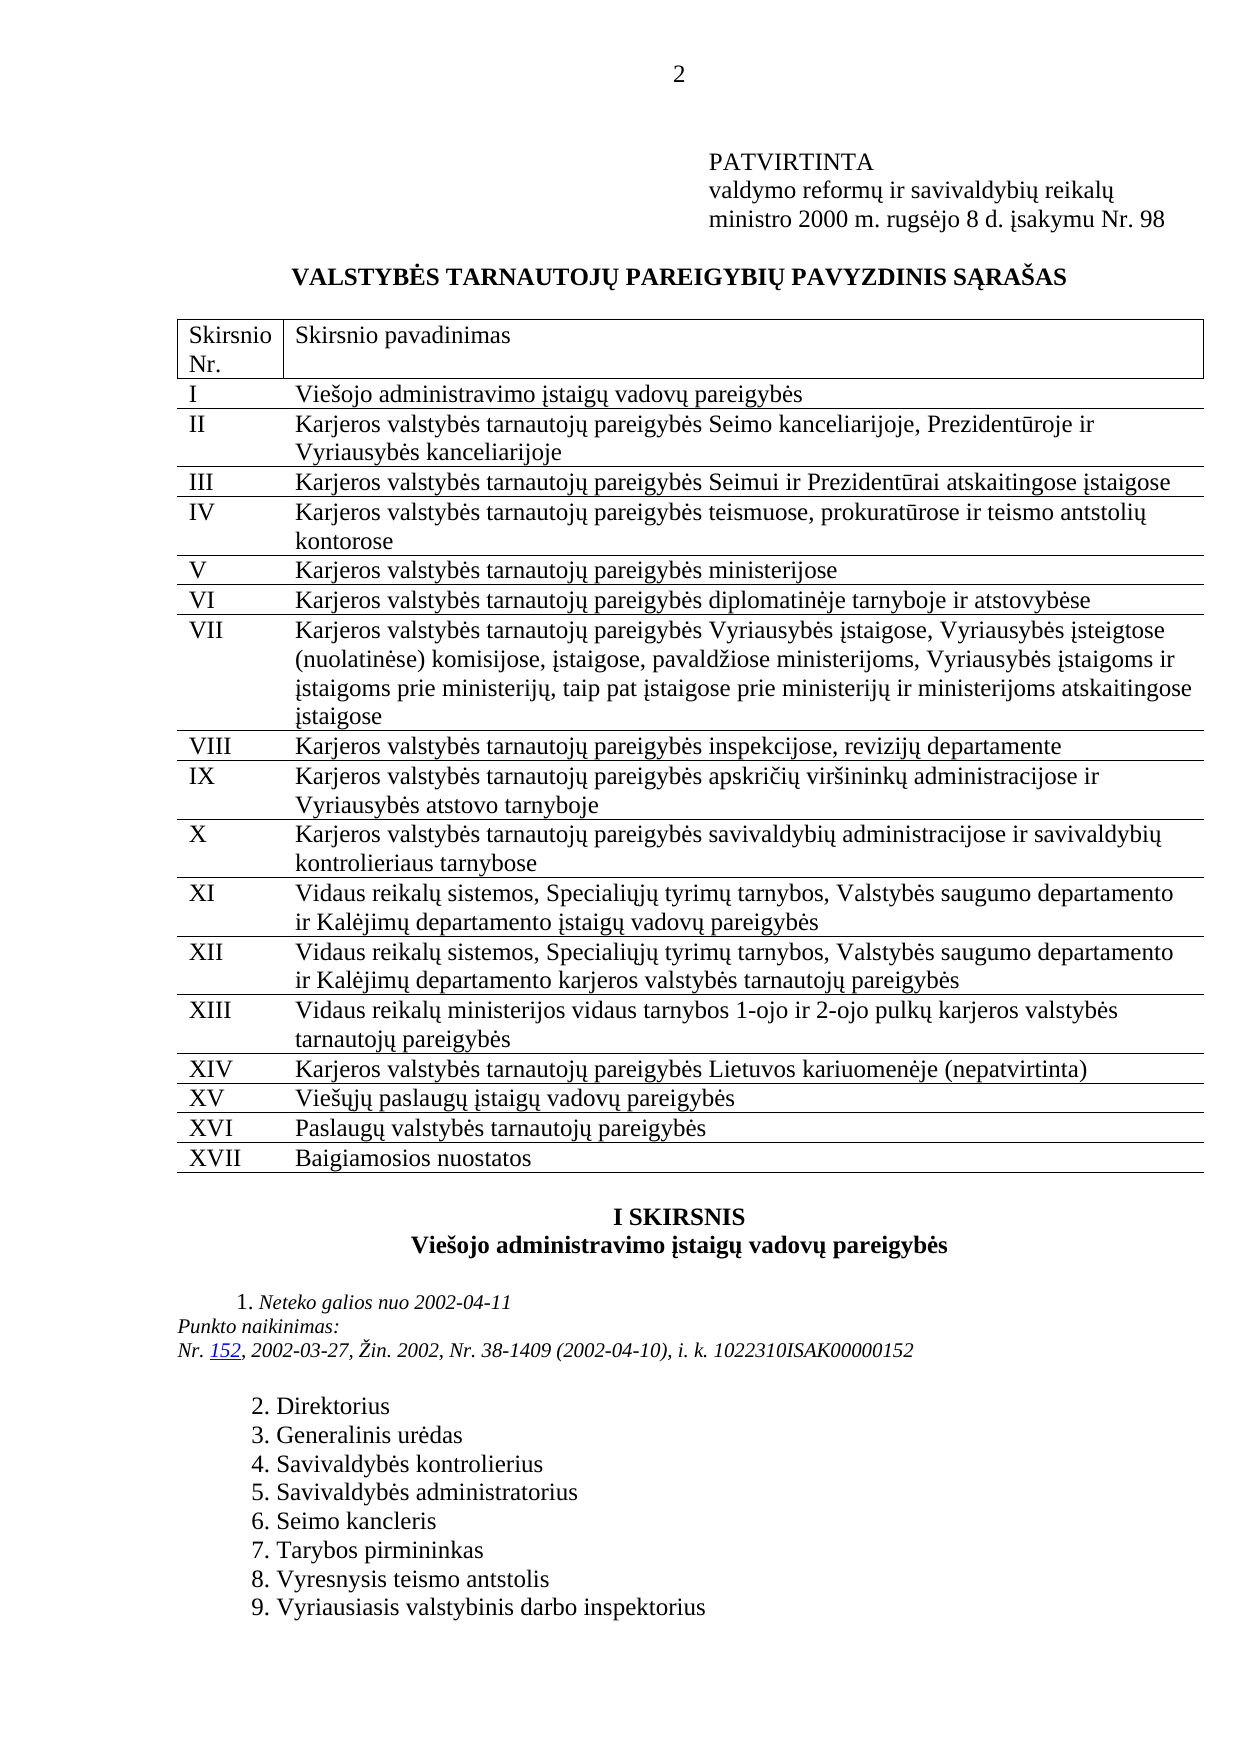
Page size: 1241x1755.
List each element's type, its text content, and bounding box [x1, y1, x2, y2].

text 4. Savivaldybės kontrolierius [177, 1449, 1181, 1477]
table_cell XVII [177, 1143, 283, 1172]
table_cell Karjeros valstybės tarnautojų pareigybės savivaldybių administracijose ir savivaldybių kontrolieriaus tarnybose [284, 820, 1204, 877]
text 9. Vyriausiasis valstybinis darbo inspektorius [177, 1592, 1181, 1621]
table_header Skirsnio Nr. [178, 320, 283, 378]
table_cell VI [177, 585, 283, 614]
table_cell Viešųjų paslaugų įstaigų vadovų pareigybės [284, 1084, 1204, 1112]
text I SKIRSNIS [177, 1202, 1181, 1230]
table_cell Karjeros valstybės tarnautojų pareigybės Lietuvos kariuomenėje (nepatvirtinta) [284, 1054, 1204, 1082]
table_cell Karjeros valstybės tarnautojų pareigybės Vyriausybės įstaigose, Vyriausybės įsteigtose (nuolatinėse) komisijose, įstaigose, pavaldžiose ministerijoms, Vyriausybės įstaigoms ir įstaigoms prie ministerijų, taip pat įstaigose prie ministerijų ir ministerijoms atskaitingose įstaigose [284, 615, 1204, 730]
table_cell XII [177, 937, 283, 994]
table_cell Viešojo administravimo įstaigų vadovų pareigybės [284, 379, 1204, 408]
table_header Skirsnio pavadinimas [284, 320, 1203, 378]
table_cell Karjeros valstybės tarnautojų pareigybės Seimui ir Prezidentūrai atskaitingose įstaigose [284, 467, 1204, 496]
table_cell Karjeros valstybės tarnautojų pareigybės ministerijose [284, 556, 1204, 584]
text 2. Direktorius [177, 1391, 1181, 1420]
table_cell III [177, 467, 283, 496]
text Punkto naikinimas: [177, 1314, 1181, 1338]
text 1. Neteko galios nuo 2002-04-11 [177, 1288, 1181, 1314]
table_cell XVI [177, 1113, 283, 1142]
table_cell IV [177, 497, 283, 554]
table_cell Karjeros valstybės tarnautojų pareigybės apskričių viršininkų administracijose ir Vyriausybės atstovo tarnyboje [284, 761, 1204, 818]
table_cell Vidaus reikalų sistemos, Specialiųjų tyrimų tarnybos, Valstybės saugumo departamento ir Kalėjimų departamento karjeros valstybės tarnautojų pareigybės [284, 937, 1204, 994]
table_cell XIV [177, 1054, 283, 1082]
table_cell IX [177, 761, 283, 818]
table_cell Karjeros valstybės tarnautojų pareigybės teismuose, prokuratūrose ir teismo antstolių kontorose [284, 497, 1204, 554]
text valdymo reformų ir savivaldybių reikalų [177, 176, 1181, 204]
text 6. Seimo kancleris [177, 1506, 1181, 1535]
text 8. Vyresnysis teismo antstolis [177, 1564, 1181, 1592]
table_cell Paslaugų valstybės tarnautojų pareigybės [284, 1113, 1204, 1142]
table_cell I [177, 379, 283, 408]
text VALSTYBĖS TARNAUTOJŲ PAREIGYBIŲ PAVYZDINIS SĄRAŠAS [177, 262, 1181, 291]
table_cell XI [177, 878, 283, 936]
table_cell Baigiamosios nuostatos [284, 1143, 1204, 1172]
text 5. Savivaldybės administratorius [177, 1477, 1181, 1506]
table_cell VIII [177, 731, 283, 760]
table_cell II [177, 409, 283, 466]
text Viešojo administravimo įstaigų vadovų pareigybės [177, 1230, 1181, 1259]
table_cell X [177, 820, 283, 877]
table_cell XV [177, 1084, 283, 1112]
text 3. Generalinis urėdas [177, 1420, 1181, 1449]
table_cell VII [177, 615, 283, 730]
table_cell Vidaus reikalų ministerijos vidaus tarnybos 1-ojo ir 2-ojo pulkų karjeros valstybės tarnautojų pareigybės [284, 995, 1204, 1053]
table_cell Vidaus reikalų sistemos, Specialiųjų tyrimų tarnybos, Valstybės saugumo departamento ir Kalėjimų departamento įstaigų vadovų pareigybės [284, 878, 1204, 936]
table_cell Karjeros valstybės tarnautojų pareigybės diplomatinėje tarnyboje ir atstovybėse [284, 585, 1204, 614]
text Nr. 152, 2002-03-27, Žin. 2002, Nr. 38-1409 (2002-04-10), i. k. 1022310ISAK00000152 [177, 1338, 1181, 1362]
table_cell Karjeros valstybės tarnautojų pareigybės inspekcijose, revizijų departamente [284, 731, 1204, 760]
text PATVIRTINTA [177, 147, 1181, 176]
text 7. Tarybos pirmininkas [177, 1535, 1181, 1564]
table_cell V [177, 556, 283, 584]
text ministro 2000 m. rugsėjo 8 d. įsakymu Nr. 98 [177, 204, 1181, 233]
table_cell XIII [177, 995, 283, 1053]
table_cell Karjeros valstybės tarnautojų pareigybės Seimo kanceliarijoje, Prezidentūroje ir Vyriausybės kanceliarijoje [284, 409, 1204, 466]
